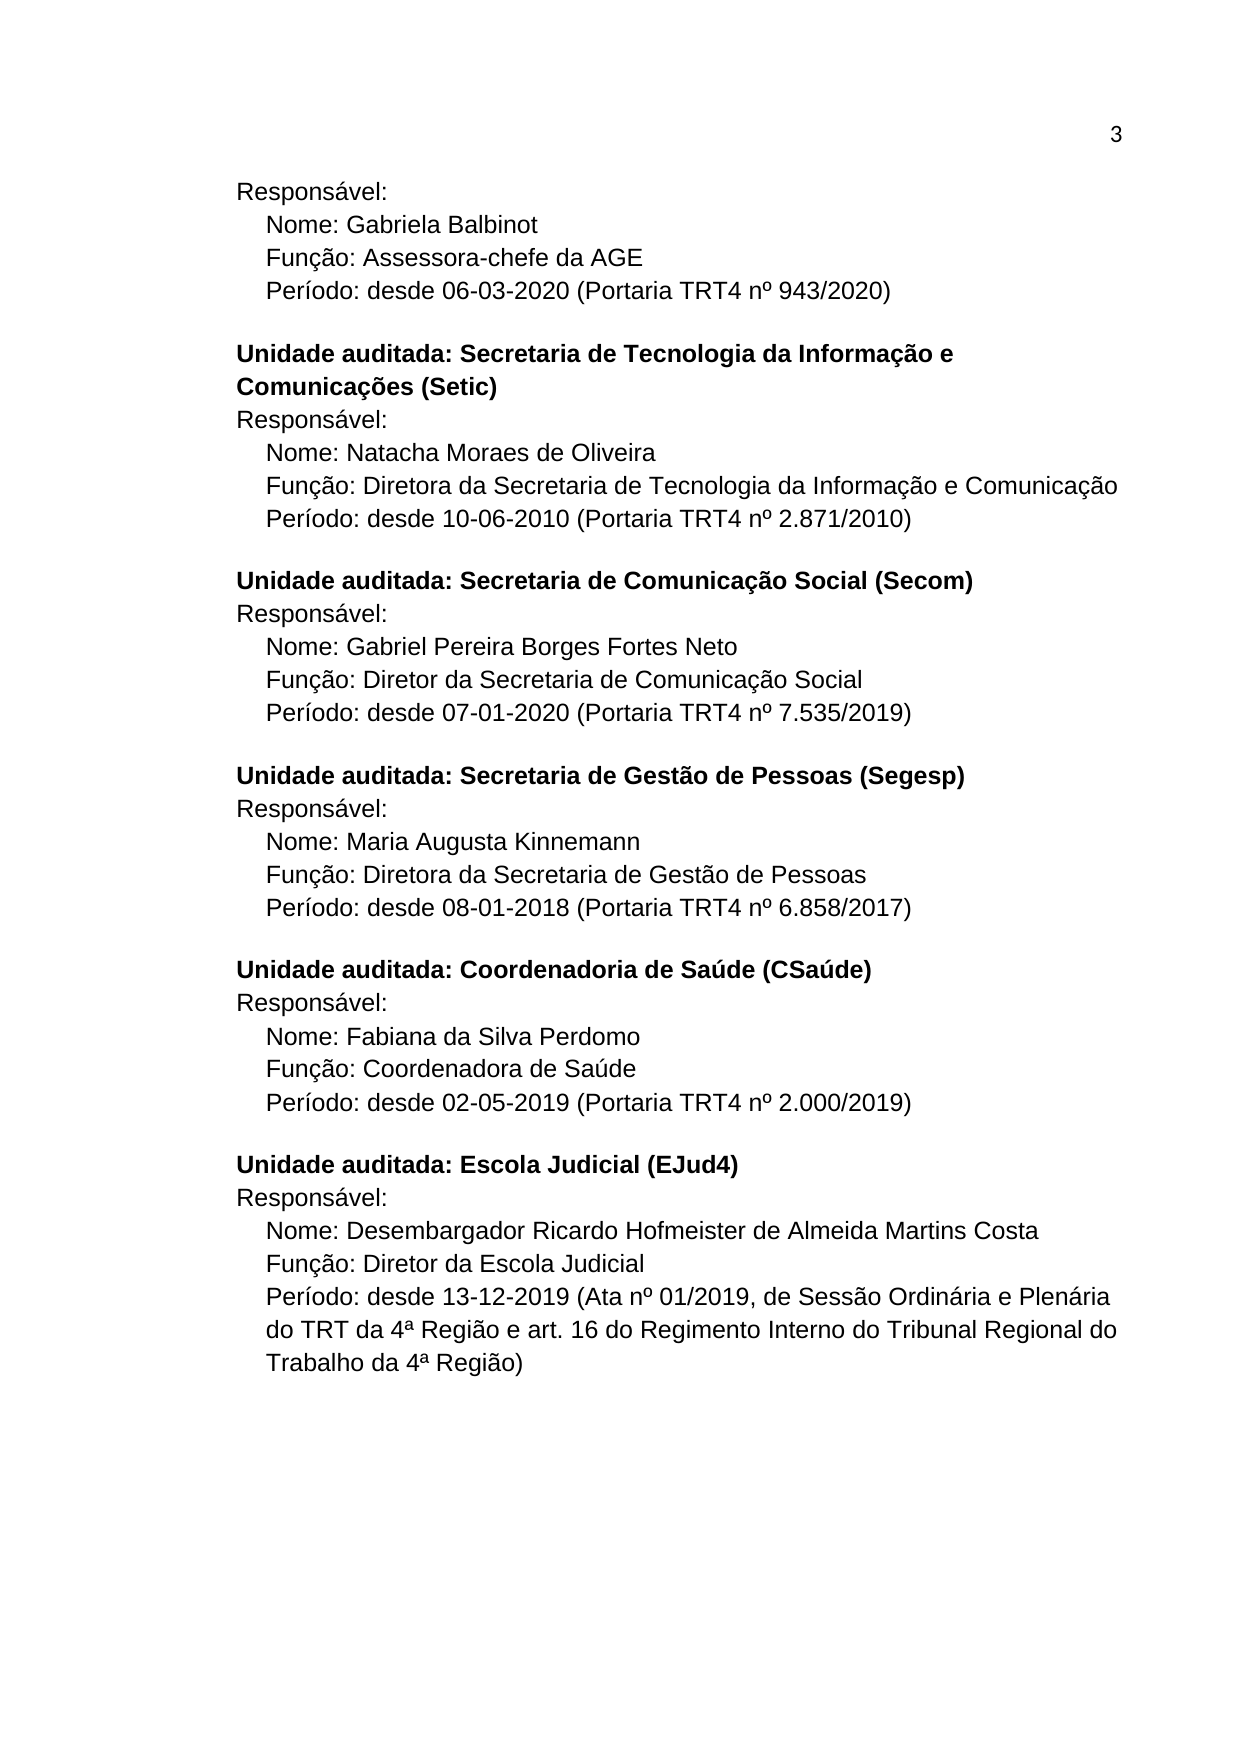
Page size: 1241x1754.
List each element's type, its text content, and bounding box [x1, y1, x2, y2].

text Função: Assessora-chefe da AGE [266, 243, 1122, 272]
text Período: desde 06-03-2020 (Portaria TRT4 nº 943/2020) [266, 276, 1122, 305]
text Unidade auditada: Secretaria de Comunicação Social (Secom) [236, 566, 1122, 595]
text Nome: Maria Augusta Kinnemann [266, 827, 1122, 856]
text Responsável: [236, 794, 1122, 823]
text Nome: Fabiana da Silva Perdomo [266, 1021, 1122, 1050]
text Responsável: [236, 988, 1122, 1017]
text Período: desde 07-01-2020 (Portaria TRT4 nº 7.535/2019) [266, 698, 1122, 727]
text Função: Diretor da Escola Judicial [266, 1249, 1122, 1278]
text Período: desde 13-12-2019 (Ata nº 01/2019, de Sessão Ordinária e Plenária do TRT da 4ª Região e art. 16 do Regimento Interno do Tribunal Regional do Trabalho da 4ª Região) [266, 1282, 1122, 1377]
text Período: desde 02-05-2019 (Portaria TRT4 nº 2.000/2019) [266, 1087, 1122, 1116]
text Função: Diretora da Secretaria de Gestão de Pessoas [266, 860, 1122, 889]
text Nome: Gabriel Pereira Borges Fortes Neto [266, 632, 1122, 661]
text Período: desde 10-06-2010 (Portaria TRT4 nº 2.871/2010) [266, 504, 1122, 532]
text Função: Diretora da Secretaria de Tecnologia da Informação e Comunicação [266, 471, 1122, 499]
text Período: desde 08-01-2018 (Portaria TRT4 nº 6.858/2017) [266, 893, 1122, 922]
text Responsável: [236, 177, 1122, 206]
text Unidade auditada: Escola Judicial (EJud4) [236, 1150, 1122, 1179]
text Unidade auditada: Secretaria de Gestão de Pessoas (Segesp) [236, 761, 1122, 789]
text Função: Diretor da Secretaria de Comunicação Social [266, 665, 1122, 694]
text Unidade auditada: Coordenadoria de Saúde (CSaúde) [236, 955, 1122, 984]
text Responsável: [236, 599, 1122, 628]
text Nome: Natacha Moraes de Oliveira [266, 438, 1122, 466]
text Unidade auditada: Secretaria de Tecnologia da Informação e Comunicações (Setic) [236, 339, 1122, 400]
text Responsável: [236, 1183, 1122, 1212]
text Responsável: [236, 405, 1122, 433]
text Nome: Desembargador Ricardo Hofmeister de Almeida Martins Costa [266, 1216, 1122, 1245]
text Função: Coordenadora de Saúde [266, 1054, 1122, 1083]
text Nome: Gabriela Balbinot [266, 210, 1122, 239]
